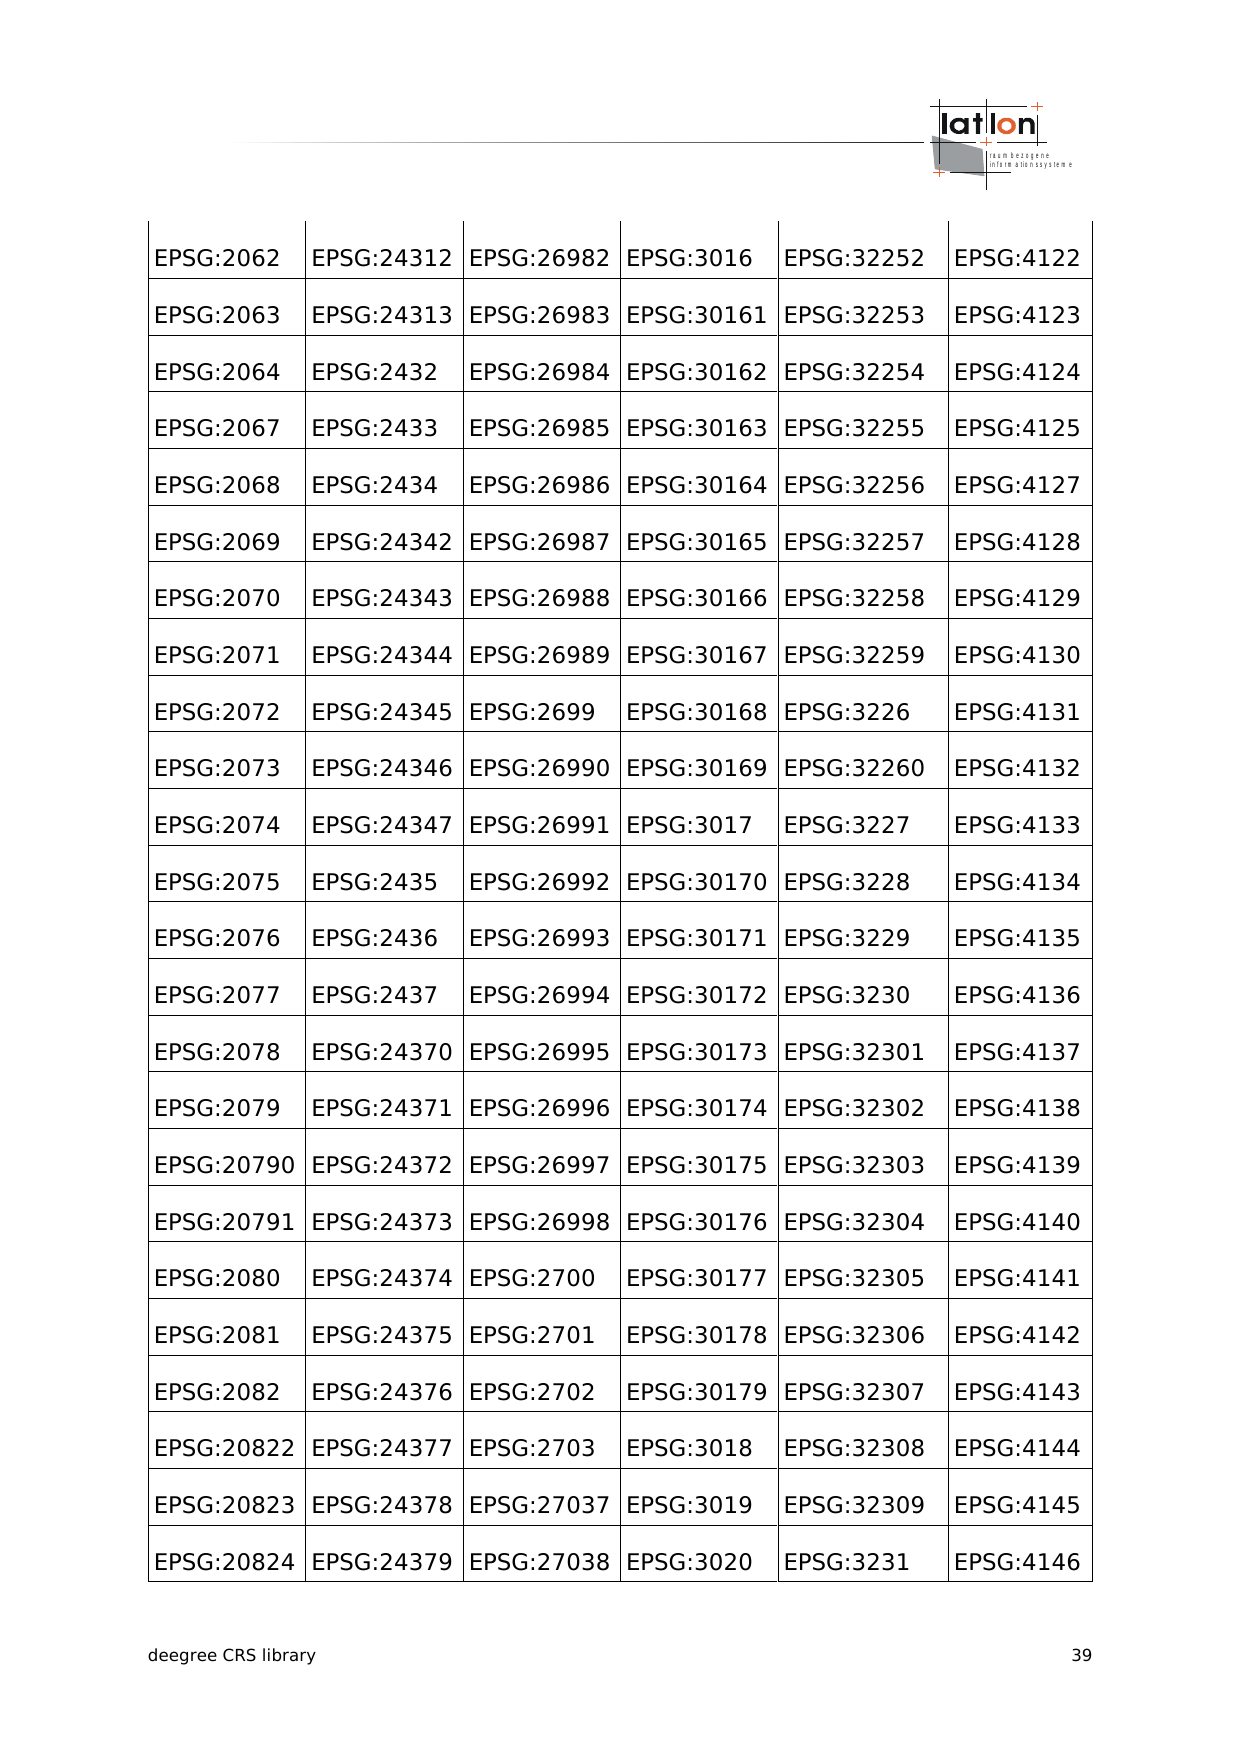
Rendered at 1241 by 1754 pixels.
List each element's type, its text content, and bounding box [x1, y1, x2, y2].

table_cell EPSG:2079 [149, 1072, 305, 1128]
table_cell EPSG:2701 [464, 1299, 620, 1355]
table_cell EPSG:4128 [949, 506, 1092, 561]
table_cell EPSG:30177 [621, 1242, 777, 1298]
table_cell EPSG:2436 [306, 902, 463, 958]
table_cell EPSG:24370 [306, 1016, 463, 1071]
table_cell EPSG:4146 [949, 1526, 1092, 1581]
table_cell EPSG:2070 [149, 562, 305, 618]
table_cell EPSG:3230 [779, 959, 948, 1015]
table_cell EPSG:4132 [949, 732, 1092, 788]
table_cell EPSG:20822 [149, 1412, 305, 1468]
table_cell EPSG:32252 [779, 221, 948, 278]
table_cell EPSG:20823 [149, 1469, 305, 1525]
table_cell EPSG:30161 [621, 279, 777, 335]
table_cell EPSG:32258 [779, 562, 948, 618]
table_cell EPSG:2072 [149, 676, 305, 731]
table_cell EPSG:32256 [779, 449, 948, 505]
table_cell EPSG:3020 [621, 1526, 777, 1581]
table_cell EPSG:32309 [779, 1469, 948, 1525]
table_cell EPSG:4123 [949, 279, 1092, 335]
table_cell EPSG:30170 [621, 846, 777, 901]
table_cell EPSG:2433 [306, 392, 463, 448]
table_cell EPSG:24313 [306, 279, 463, 335]
table_cell EPSG:3226 [779, 676, 948, 731]
table_cell EPSG:4142 [949, 1299, 1092, 1355]
table_cell EPSG:20790 [149, 1129, 305, 1185]
table_cell EPSG:32259 [779, 619, 948, 675]
table_cell EPSG:24372 [306, 1129, 463, 1185]
table_cell EPSG:30174 [621, 1072, 777, 1128]
table_cell EPSG:4145 [949, 1469, 1092, 1525]
table_cell EPSG:26996 [464, 1072, 620, 1128]
table_cell EPSG:30179 [621, 1356, 777, 1411]
table_cell EPSG:26998 [464, 1186, 620, 1241]
table_cell EPSG:30165 [621, 506, 777, 561]
table_cell EPSG:4136 [949, 959, 1092, 1015]
table_cell EPSG:4137 [949, 1016, 1092, 1071]
table_cell EPSG:4129 [949, 562, 1092, 618]
table_cell EPSG:32257 [779, 506, 948, 561]
table_cell EPSG:2080 [149, 1242, 305, 1298]
table_cell EPSG:26993 [464, 902, 620, 958]
table_cell EPSG:2434 [306, 449, 463, 505]
table_cell EPSG:2067 [149, 392, 305, 448]
table_cell EPSG:24346 [306, 732, 463, 788]
table_cell EPSG:3017 [621, 789, 777, 845]
table_cell EPSG:32305 [779, 1242, 948, 1298]
table_cell EPSG:26992 [464, 846, 620, 901]
table_cell EPSG:30175 [621, 1129, 777, 1185]
table_cell EPSG:3227 [779, 789, 948, 845]
table_cell EPSG:30171 [621, 902, 777, 958]
table_cell EPSG:4143 [949, 1356, 1092, 1411]
table_cell EPSG:2064 [149, 336, 305, 391]
table_cell EPSG:24375 [306, 1299, 463, 1355]
table_cell EPSG:27037 [464, 1469, 620, 1525]
table_cell EPSG:26994 [464, 959, 620, 1015]
table_cell EPSG:24345 [306, 676, 463, 731]
table_cell EPSG:2068 [149, 449, 305, 505]
table_cell EPSG:26982 [464, 221, 620, 278]
table_cell EPSG:26989 [464, 619, 620, 675]
table_cell EPSG:24342 [306, 506, 463, 561]
table_cell EPSG:26985 [464, 392, 620, 448]
table_cell EPSG:26988 [464, 562, 620, 618]
table_cell EPSG:24344 [306, 619, 463, 675]
table_cell EPSG:24347 [306, 789, 463, 845]
table_cell EPSG:26984 [464, 336, 620, 391]
table_cell EPSG:30176 [621, 1186, 777, 1241]
table_cell EPSG:32260 [779, 732, 948, 788]
table_cell EPSG:30164 [621, 449, 777, 505]
table_cell EPSG:3229 [779, 902, 948, 958]
table_cell EPSG:2081 [149, 1299, 305, 1355]
table_cell EPSG:24376 [306, 1356, 463, 1411]
table_cell EPSG:24379 [306, 1526, 463, 1581]
table_cell EPSG:32307 [779, 1356, 948, 1411]
table_cell EPSG:3228 [779, 846, 948, 901]
table_cell EPSG:30169 [621, 732, 777, 788]
table_cell EPSG:32254 [779, 336, 948, 391]
table_cell EPSG:24373 [306, 1186, 463, 1241]
table_cell EPSG:2063 [149, 279, 305, 335]
table_cell EPSG:4133 [949, 789, 1092, 845]
table_cell EPSG:20791 [149, 1186, 305, 1241]
table_cell EPSG:32306 [779, 1299, 948, 1355]
table_cell EPSG:30172 [621, 959, 777, 1015]
table_cell EPSG:26990 [464, 732, 620, 788]
table_cell EPSG:32302 [779, 1072, 948, 1128]
table_cell EPSG:20824 [149, 1526, 305, 1581]
table_cell EPSG:24377 [306, 1412, 463, 1468]
table_cell EPSG:2076 [149, 902, 305, 958]
table_cell EPSG:30167 [621, 619, 777, 675]
table_cell EPSG:4122 [949, 221, 1092, 278]
table_cell EPSG:3231 [779, 1526, 948, 1581]
table_cell EPSG:4131 [949, 676, 1092, 731]
table_cell EPSG:26987 [464, 506, 620, 561]
table_cell EPSG:24374 [306, 1242, 463, 1298]
table_cell EPSG:24312 [306, 221, 463, 278]
table_cell EPSG:30166 [621, 562, 777, 618]
table_cell EPSG:4130 [949, 619, 1092, 675]
table_cell EPSG:2071 [149, 619, 305, 675]
table_cell EPSG:32308 [779, 1412, 948, 1468]
table_cell EPSG:2432 [306, 336, 463, 391]
table_cell EPSG:26991 [464, 789, 620, 845]
table_cell EPSG:32304 [779, 1186, 948, 1241]
table_cell EPSG:3018 [621, 1412, 777, 1468]
table_cell EPSG:26995 [464, 1016, 620, 1071]
table_cell EPSG:2703 [464, 1412, 620, 1468]
table_cell EPSG:2077 [149, 959, 305, 1015]
table_cell EPSG:4134 [949, 846, 1092, 901]
table_cell EPSG:24371 [306, 1072, 463, 1128]
table_cell EPSG:3016 [621, 221, 777, 278]
table_cell EPSG:27038 [464, 1526, 620, 1581]
table_cell EPSG:4125 [949, 392, 1092, 448]
table_cell EPSG:2062 [149, 221, 305, 278]
table_cell EPSG:30163 [621, 392, 777, 448]
table_cell EPSG:24343 [306, 562, 463, 618]
table_cell EPSG:32301 [779, 1016, 948, 1071]
table_cell EPSG:2075 [149, 846, 305, 901]
table_cell EPSG:2699 [464, 676, 620, 731]
table_cell EPSG:4138 [949, 1072, 1092, 1128]
table_cell EPSG:4139 [949, 1129, 1092, 1185]
table_cell EPSG:24378 [306, 1469, 463, 1525]
table_cell EPSG:2078 [149, 1016, 305, 1071]
table_cell EPSG:2435 [306, 846, 463, 901]
table_cell EPSG:32303 [779, 1129, 948, 1185]
table_cell EPSG:26997 [464, 1129, 620, 1185]
table_cell EPSG:2069 [149, 506, 305, 561]
table_cell EPSG:30168 [621, 676, 777, 731]
table_cell EPSG:26983 [464, 279, 620, 335]
table_cell EPSG:4140 [949, 1186, 1092, 1241]
table_cell EPSG:2073 [149, 732, 305, 788]
table_cell EPSG:4144 [949, 1412, 1092, 1468]
table_cell EPSG:30178 [621, 1299, 777, 1355]
table_cell EPSG:30173 [621, 1016, 777, 1071]
table_cell EPSG:2702 [464, 1356, 620, 1411]
table_cell EPSG:4127 [949, 449, 1092, 505]
table_cell EPSG:2082 [149, 1356, 305, 1411]
table_cell EPSG:26986 [464, 449, 620, 505]
table_cell EPSG:4141 [949, 1242, 1092, 1298]
table_cell EPSG:32253 [779, 279, 948, 335]
table_cell EPSG:30162 [621, 336, 777, 391]
table_cell EPSG:2700 [464, 1242, 620, 1298]
table_cell EPSG:2074 [149, 789, 305, 845]
table_cell EPSG:32255 [779, 392, 948, 448]
table_cell EPSG:3019 [621, 1469, 777, 1525]
table_cell EPSG:4135 [949, 902, 1092, 958]
table_cell EPSG:2437 [306, 959, 463, 1015]
table_cell EPSG:4124 [949, 336, 1092, 391]
